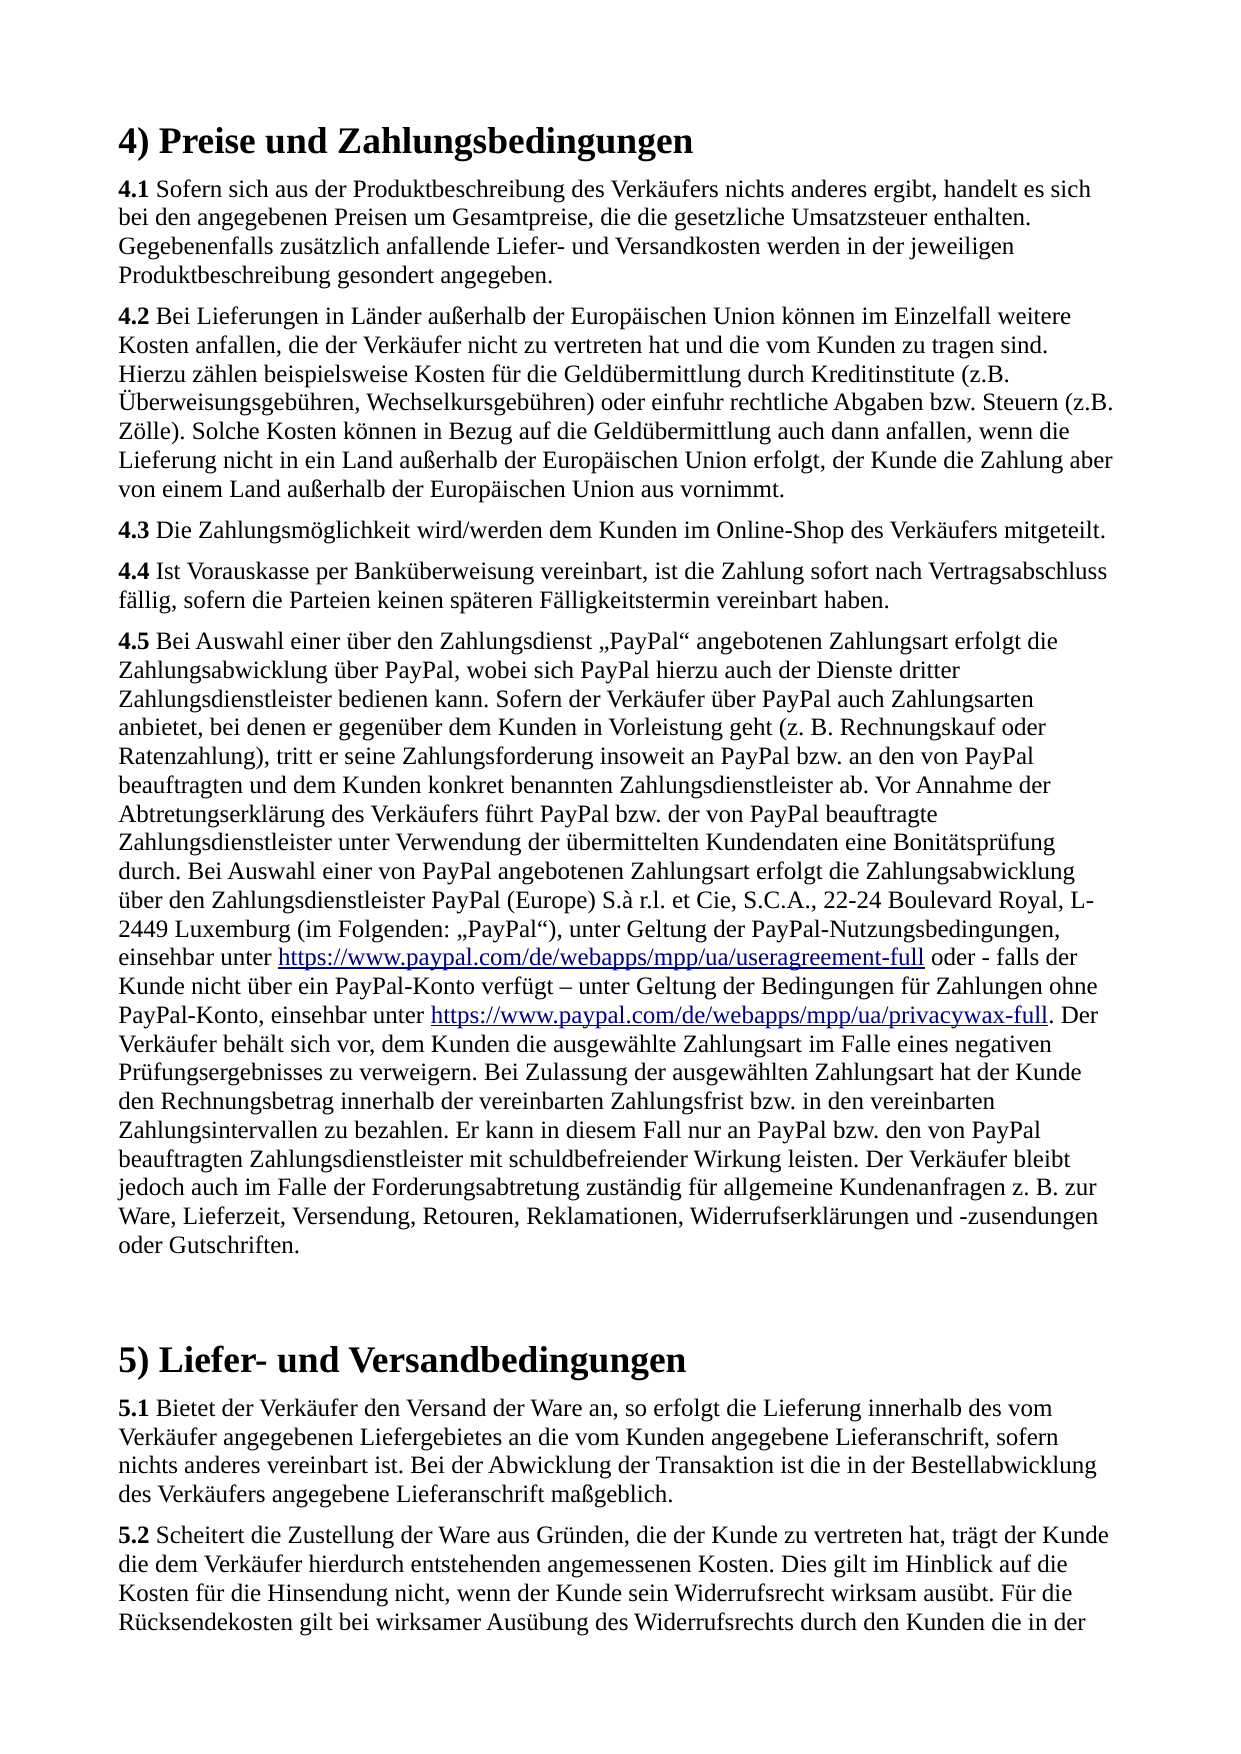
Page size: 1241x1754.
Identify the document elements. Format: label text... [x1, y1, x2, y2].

text 5.2 Scheitert die Zustellung der Ware aus Gründen, die der Kunde zu vertreten hat, trägt der Kunde die dem Verkäufer hierdurch entstehenden angemessenen Kosten. Dies gilt im Hinblick auf die Kosten für die Hinsendung nicht, wenn der Kunde sein Widerrufsrecht wirksam ausübt. Für die Rücksendekosten gilt bei wirksamer Ausübung des Widerrufsrechts durch den Kunden die in der [118, 1521, 1122, 1636]
text 4.3 Die Zahlungsmöglichkeit wird/werden dem Kunden im Online-Shop des Verkäufers mitgeteilt. [118, 515, 1122, 544]
text 5.1 Bietet der Verkäufer den Versand der Ware an, so erfolgt die Lieferung innerhalb des vom Verkäufer angegebenen Liefergebietes an die vom Kunden angegebene Lieferanschrift, sofern nichts anderes vereinbart ist. Bei der Abwicklung der Transaktion ist die in der Bestellabwicklung des Verkäufers angegebene Lieferanschrift maßgeblich. [118, 1393, 1122, 1508]
text 4.1 Sofern sich aus der Produktbeschreibung des Verkäufers nichts anderes ergibt, handelt es sich bei den angegebenen Preisen um Gesamtpreise, die die gesetzliche Umsatzsteuer enthalten. Gegebenenfalls zusätzlich anfallende Liefer- und Versandkosten werden in der jeweiligen Produktbeschreibung gesondert angegeben. [118, 174, 1122, 289]
subtitle 5) Liefer- und Versandbedingungen [118, 1337, 1122, 1381]
text 4.2 Bei Lieferungen in Länder außerhalb der Europäischen Union können im Einzelfall weitere Kosten anfallen, die der Verkäufer nicht zu vertreten hat und die vom Kunden zu tragen sind. Hierzu zählen beispielsweise Kosten für die Geldübermittlung durch Kreditinstitute (z.B. Überweisungsgebühren, Wechselkursgebühren) oder einfuhr rechtliche Abgaben bzw. Steuern (z.B. Zölle). Solche Kosten können in Bezug auf die Geldübermittlung auch dann anfallen, wenn die Lieferung nicht in ein Land außerhalb der Europäischen Union erfolgt, der Kunde die Zahlung aber von einem Land außerhalb der Europäischen Union aus vornimmt. [118, 301, 1122, 502]
subtitle 4) Preise und Zahlungsbedingungen [118, 118, 1122, 161]
text 4.4 Ist Vorauskasse per Banküberweisung vereinbart, ist die Zahlung sofort nach Vertragsabschluss fällig, sofern die Parteien keinen späteren Fälligkeitstermin vereinbart haben. [118, 556, 1122, 614]
text 4.5 Bei Auswahl einer über den Zahlungsdienst „PayPal“ angebotenen Zahlungsart erfolgt die Zahlungsabwicklung über PayPal, wobei sich PayPal hierzu auch der Dienste dritter Zahlungsdienstleister bedienen kann. Sofern der Verkäufer über PayPal auch Zahlungsarten anbietet, bei denen er gegenüber dem Kunden in Vorleistung geht (z. B. Rechnungskauf oder Ratenzahlung), tritt er seine Zahlungsforderung insoweit an PayPal bzw. an den von PayPal beauftragten und dem Kunden konkret benannten Zahlungsdienstleister ab. Vor Annahme der Abtretungserklärung des Verkäufers führt PayPal bzw. der von PayPal beauftragte Zahlungsdienstleister unter Verwendung der übermittelten Kundendaten eine Bonitätsprüfung durch. Bei Auswahl einer von PayPal angebotenen Zahlungsart erfolgt die Zahlungsabwicklung über den Zahlungsdienstleister PayPal (Europe) S.à r.l. et Cie, S.C.A., 22-24 Boulevard Royal, L-2449 Luxemburg (im Folgenden: „PayPal“), unter Geltung der PayPal-Nutzungsbedingungen, einsehbar unter https://www.paypal.com/de/webapps/mpp/ua/useragreement-full oder - falls der Kunde nicht über ein PayPal-Konto verfügt – unter Geltung der Bedingungen für Zahlungen ohne PayPal-Konto, einsehbar unter https://www.paypal.com/de/webapps/mpp/ua/privacywax-full. Der Verkäufer behält sich vor, dem Kunden die ausgewählte Zahlungsart im Falle eines negativen Prüfungsergebnisses zu verweigern. Bei Zulassung der ausgewählten Zahlungsart hat der Kunde den Rechnungsbetrag innerhalb der vereinbarten Zahlungsfrist bzw. in den vereinbarten Zahlungsintervallen zu bezahlen. Er kann in diesem Fall nur an PayPal bzw. den von PayPal beauftragten Zahlungsdienstleister mit schuldbefreiender Wirkung leisten. Der Verkäufer bleibt jedoch auch im Falle der Forderungsabtretung zuständig für allgemeine Kundenanfragen z. B. zur Ware, Lieferzeit, Versendung, Retouren, Reklamationen, Widerrufserklärungen und -zusendungen oder Gutschriften. [118, 626, 1122, 1259]
